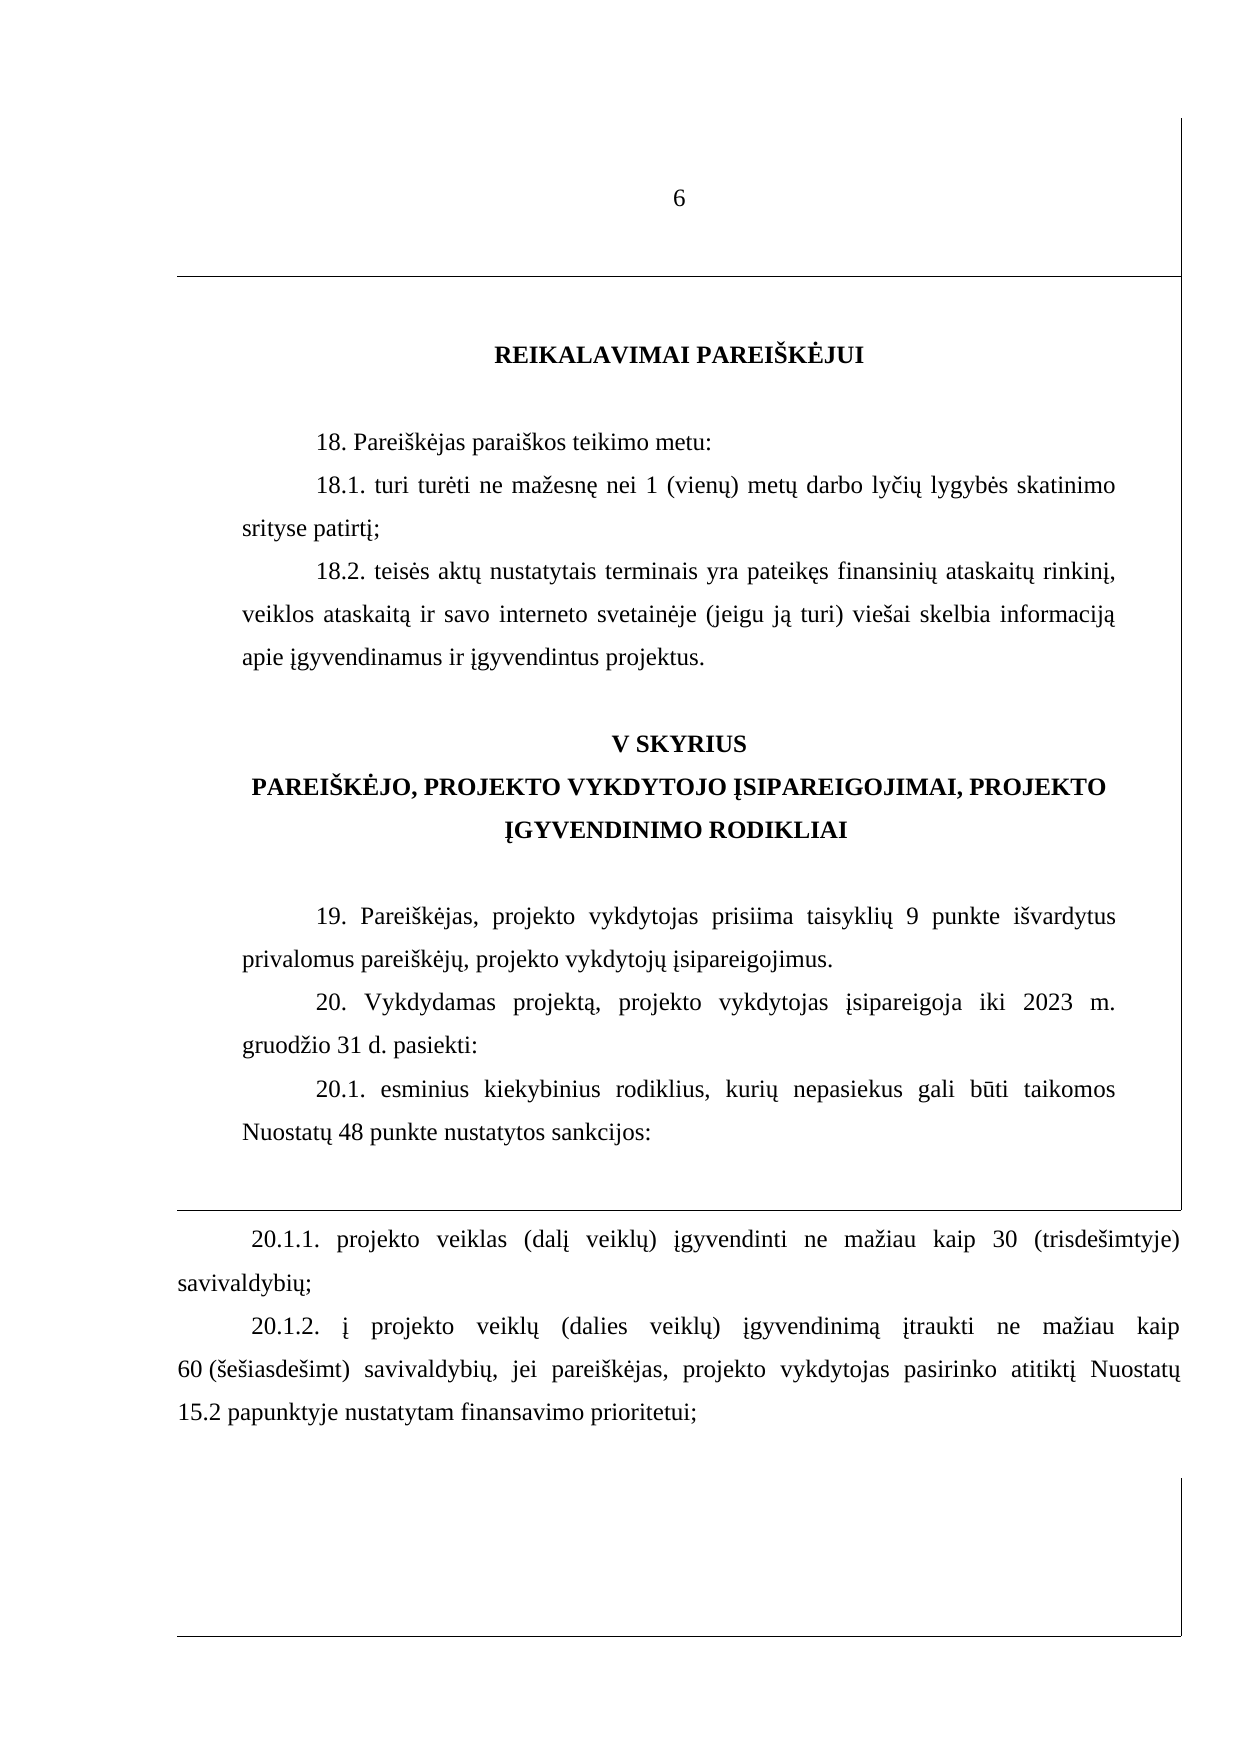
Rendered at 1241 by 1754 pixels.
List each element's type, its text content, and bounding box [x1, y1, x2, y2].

text PAREIŠKĖJO, PROJEKTO VYKDYTOJO ĮSIPAREIGOJIMAI, PROJEKTO ĮGYVENDINIMO RODIKLIAI [177, 707, 1181, 837]
text 20. Vykdydamas projektą, projekto vykdytojas įsipareigoja iki 2023 m. gruodžio 31 d. pasiekti: [177, 923, 1181, 1009]
text 18. Pareiškėjas paraiškos teikimo metu: [177, 362, 1181, 405]
text REIKALAVIMAI PAREIŠKĖJUI [177, 276, 1181, 362]
text 18.1. turi turėti ne mažesnę nei 1 (vienų) metų darbo lyčių lygybės skatinimo srityse patirtį; [177, 405, 1181, 492]
text 20.1.2. į projekto veiklų (dalies veiklų) įgyvendinimą įtraukti ne mažiau kaip 60 (šešiasdešimt) savivaldybių, jei pareiškėjas, projekto vykdytojas pasirinko atitiktį Nuostatų 15.2 papunktyje nustatytam finansavimo prioritetui; [177, 1311, 1181, 1426]
text 20.1.1. projekto veiklas (dalį veiklų) įgyvendinti ne mažiau kaip 30 (trisdešimtyje) savivaldybių; [177, 1224, 1181, 1296]
text 20.1. esminius kiekybinius rodiklius, kurių nepasiekus gali būti taikomos Nuostatų 48 punkte nustatytos sankcijos: [177, 1009, 1181, 1210]
text 19. Pareiškėjas, projekto vykdytojas prisiima taisyklių 9 punkte išvardytus privalomus pareiškėjų, projekto vykdytojų įsipareigojimus. [177, 837, 1181, 923]
text 18.2. teisės aktų nustatytais terminais yra pateikęs finansinių ataskaitų rinkinį, veiklos ataskaitą ir savo interneto svetainėje (jeigu ją turi) viešai skelbia informaciją apie įgyvendinamus ir įgyvendintus projektus. [177, 492, 1181, 664]
text V SKYRIUS [177, 664, 1181, 707]
